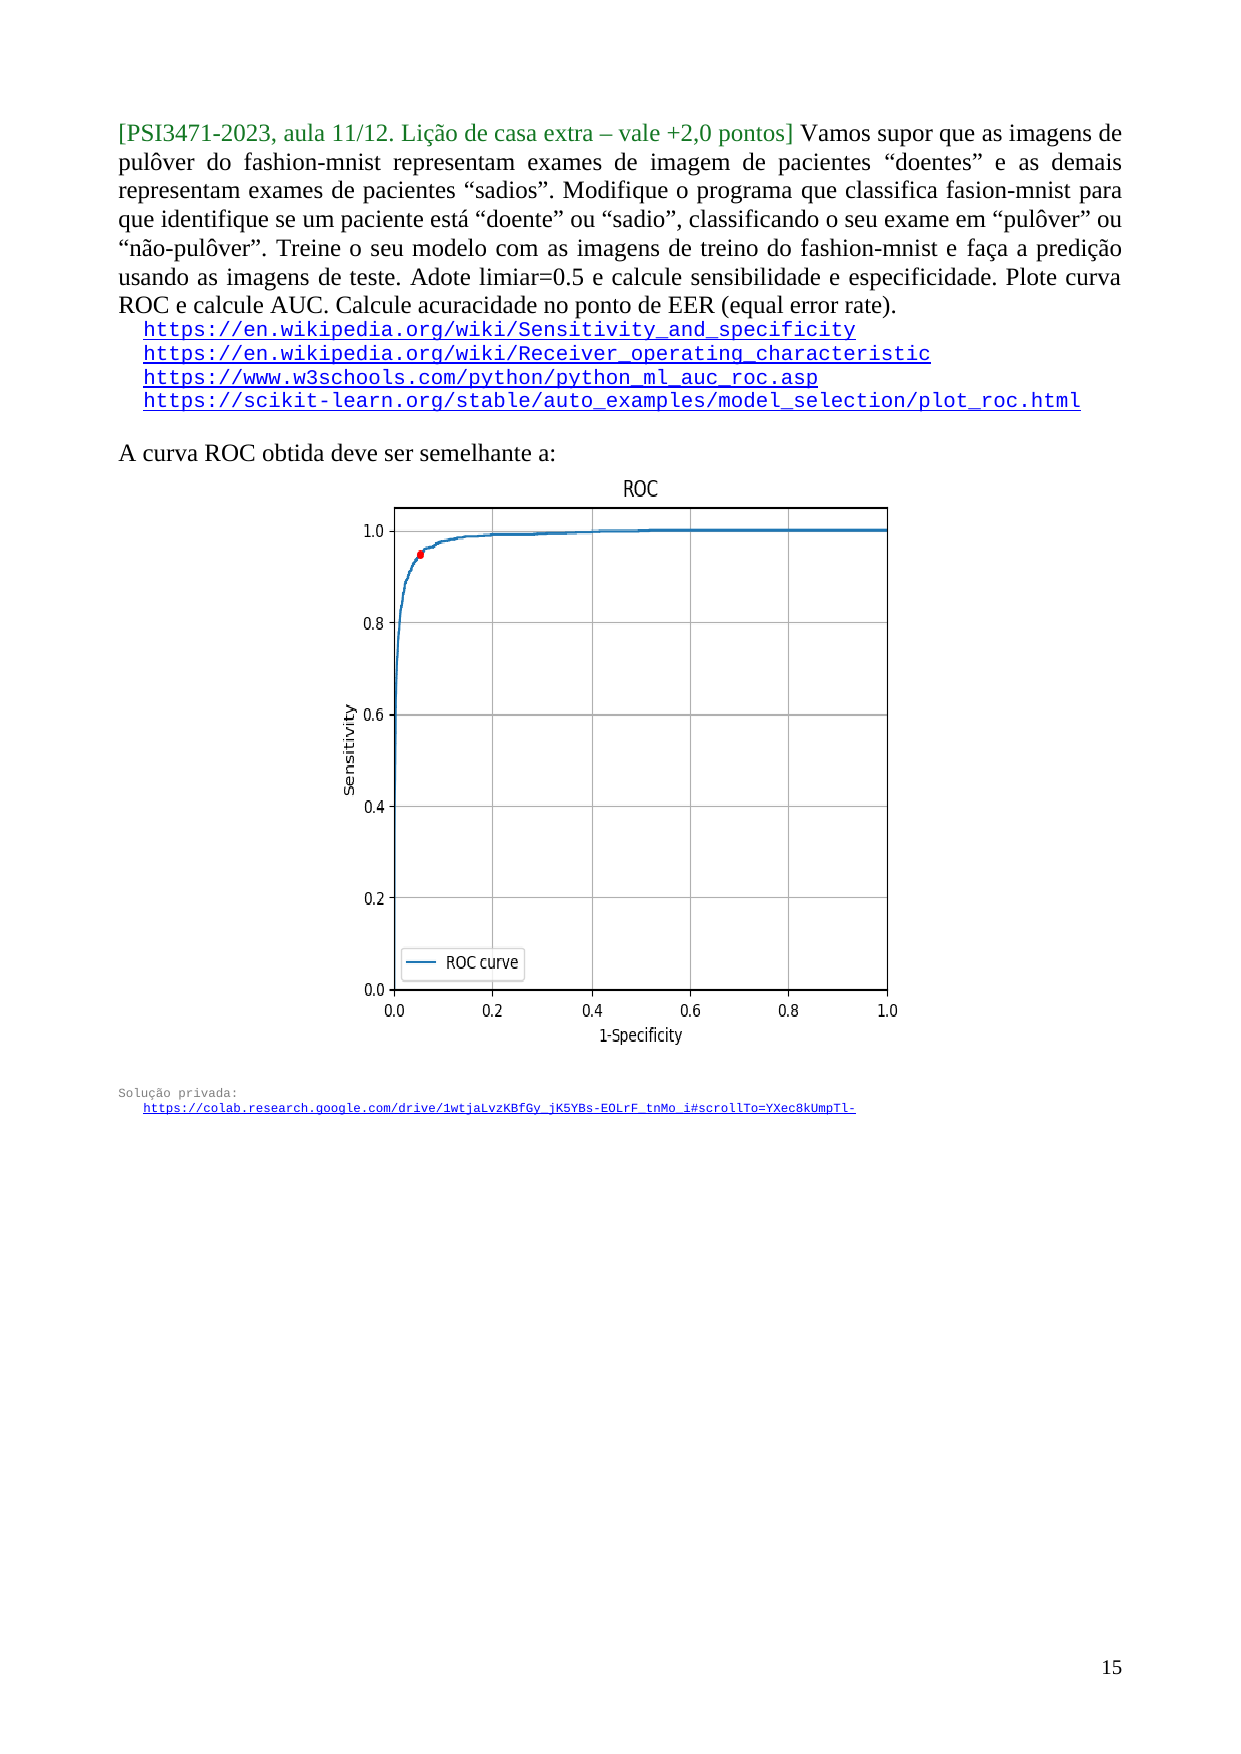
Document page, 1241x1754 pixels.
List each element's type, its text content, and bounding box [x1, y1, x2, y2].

text A curva ROC obtida deve ser semelhante a: [118, 438, 1122, 467]
picture [333, 466, 907, 1059]
text https://en.wikipedia.org/wiki/Sensitivity_and_specificity [118, 319, 1122, 343]
text https://scikit-learn.org/stable/auto_examples/model_selection/plot_roc.html [118, 390, 1122, 414]
text [PSI3471-2023, aula 11/12. Lição de casa extra – vale +2,0 pontos] Vamos supor que as imagens de pulôver do fashion-mnist representam exames de imagem de pacientes “doentes” e as demais representam exames de pacientes “sadios”. Modifique o programa que classifica fasion-mnist para que identifique se um paciente está “doente” ou “sadio”, classificando o seu exame em “pulôver” ou “não-pulôver”. Treine o seu modelo com as imagens de treino do fashion-mnist e faça a predição usando as imagens de teste. Adote limiar=0.5 e calcule sensibilidade e especificidade. Plote curva ROC e calcule AUC. Calcule acuracidade no ponto de EER (equal error rate). [118, 118, 1122, 319]
text https://www.w3schools.com/python/python_ml_auc_roc.asp [118, 367, 1122, 390]
text https://en.wikipedia.org/wiki/Receiver_operating_characteristic [118, 343, 1122, 367]
text https://colab.research.google.com/drive/1wtjaLvzKBfGy_jK5YBs-EOLrF_tnMo_i#scrollTo=YXec8kUmpTl- [118, 1102, 1122, 1116]
text Solução privada: [118, 1087, 1122, 1102]
